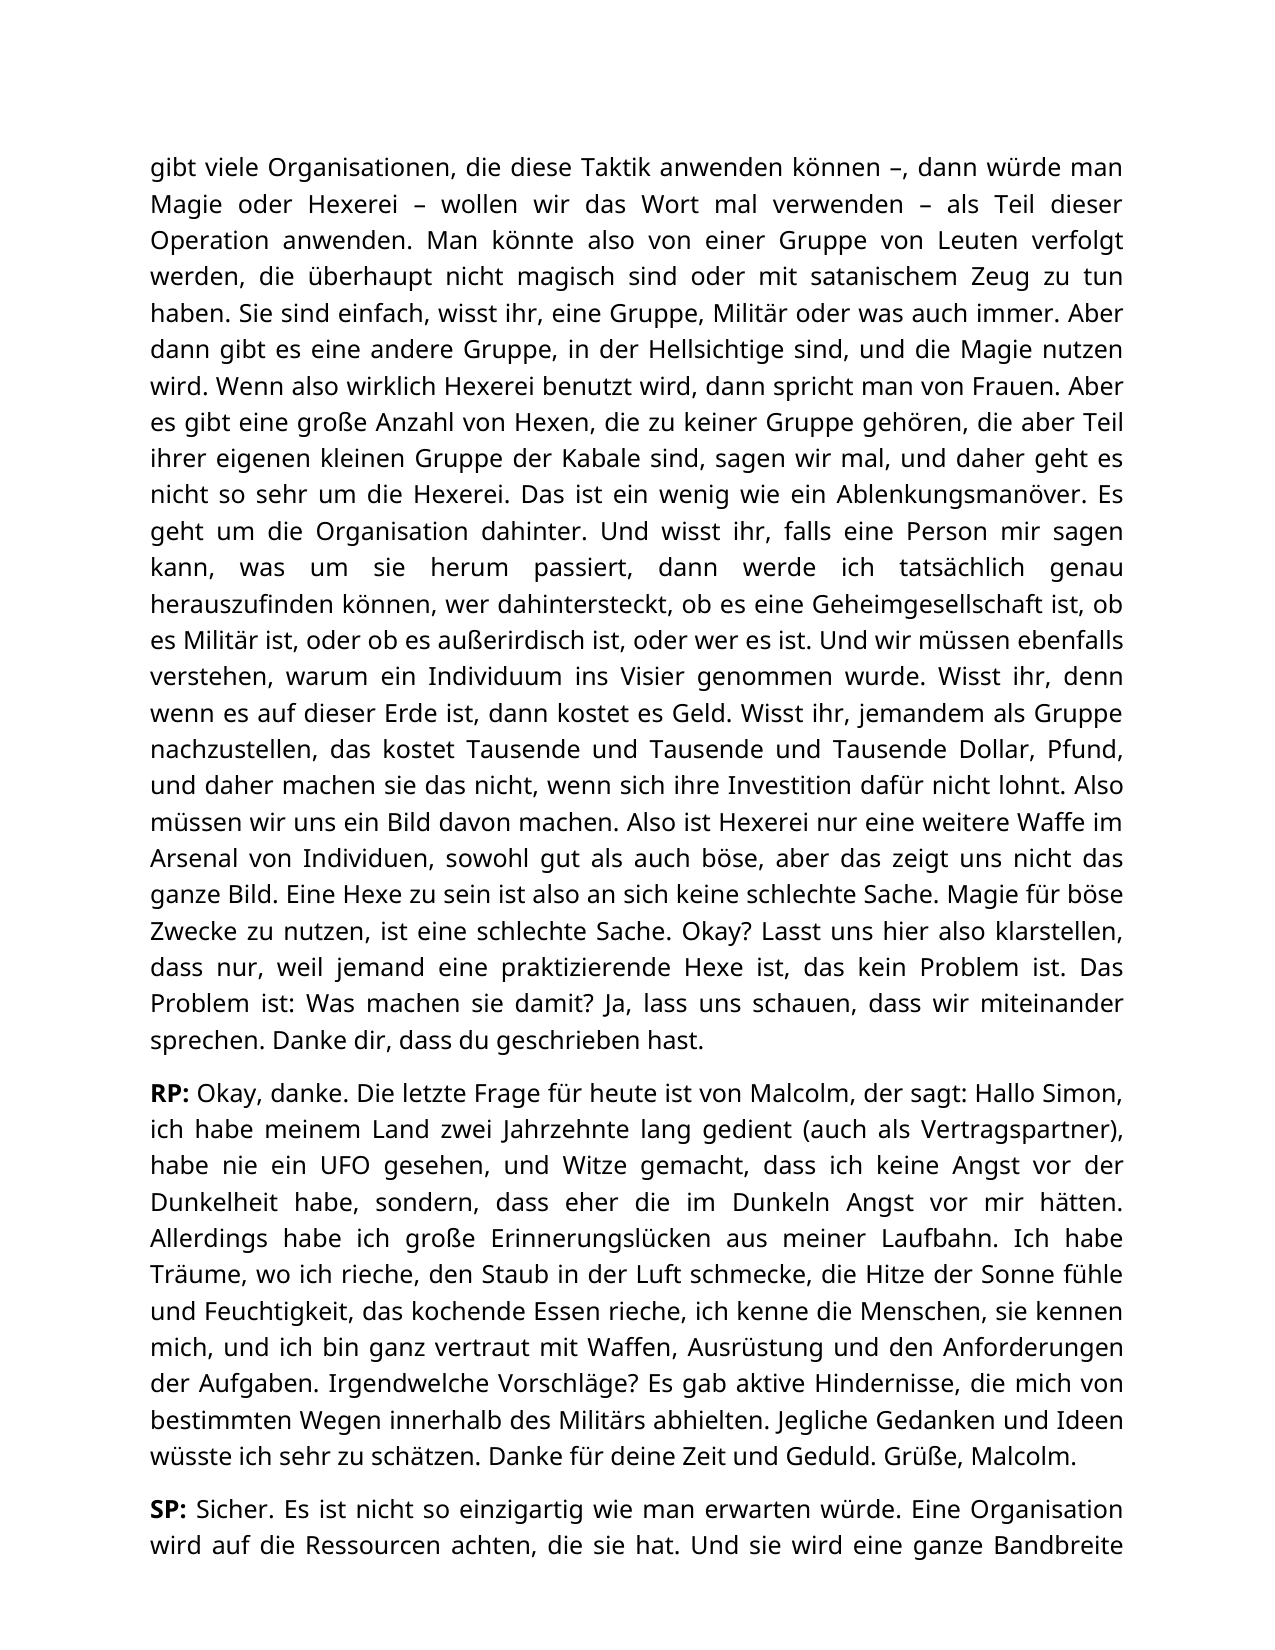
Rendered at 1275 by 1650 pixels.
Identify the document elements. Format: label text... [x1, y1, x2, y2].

text SP: Sicher. Es ist nicht so einzigartig wie man erwarten würde. Eine Organisation wird auf die Ressourcen achten, die sie hat. Und sie wird eine ganze Bandbreite [150, 1492, 1125, 1562]
text gibt viele Organisationen, die diese Taktik anwenden können –, dann würde man Magie oder Hexerei – wollen wir das Wort mal verwenden – als Teil dieser Operation anwenden. Man könnte also von einer Gruppe von Leuten verfolgt werden, die überhaupt nicht magisch sind oder mit satanischem Zeug zu tun haben. Sie sind einfach, wisst ihr, eine Gruppe, Militär oder was auch immer. Aber dann gibt es eine andere Gruppe, in der Hellsichtige sind, und die Magie nutzen wird. Wenn also wirklich Hexerei benutzt wird, dann spricht man von Frauen. Aber es gibt eine große Anzahl von Hexen, die zu keiner Gruppe gehören, die aber Teil ihrer eigenen kleinen Gruppe der Kabale sind, sagen wir mal, und daher geht es nicht so sehr um die Hexerei. Das ist ein wenig wie ein Ablenkungsmanöver. Es geht um die Organisation dahinter. Und wisst ihr, falls eine Person mir sagen kann, was um sie herum passiert, dann werde ich tatsächlich genau herauszufinden können, wer dahintersteckt, ob es eine Geheimgesellschaft ist, ob es Militär ist, oder ob es außerirdisch ist, oder wer es ist. Und wir müssen ebenfalls verstehen, warum ein Individuum ins Visier genommen wurde. Wisst ihr, denn wenn es auf dieser Erde ist, dann kostet es Geld. Wisst ihr, jemandem als Gruppe nachzustellen, das kostet Tausende und Tausende und Tausende Dollar, Pfund, und daher machen sie das nicht, wenn sich ihre Investition dafür nicht lohnt. Also müssen wir uns ein Bild davon machen. Also ist Hexerei nur eine weitere Waffe im Arsenal von Individuen, sowohl gut als auch böse, aber das zeigt uns nicht das ganze Bild. Eine Hexe zu sein ist also an sich keine schlechte Sache. Magie für böse Zwecke zu nutzen, ist eine schlechte Sache. Okay? Lasst uns hier also klarstellen, dass nur, weil jemand eine praktizierende Hexe ist, das kein Problem ist. Das Problem ist: Was machen sie damit? Ja, lass uns schauen, dass wir miteinander sprechen. Danke dir, dass du geschrieben hast. [150, 150, 1125, 1057]
text RP: Okay, danke. Die letzte Frage für heute ist von Malcolm, der sagt: Hallo Simon, ich habe meinem Land zwei Jahrzehnte lang gedient (auch als Vertragspartner), habe nie ein UFO gesehen, und Witze gemacht, dass ich keine Angst vor der Dunkelheit habe, sondern, dass eher die im Dunkeln Angst vor mir hätten. Allerdings habe ich große Erinnerungslücken aus meiner Laufbahn. Ich habe Träume, wo ich rieche, den Staub in der Luft schmecke, die Hitze der Sonne fühle und Feuchtigkeit, das kochende Essen rieche, ich kenne die Menschen, sie kennen mich, und ich bin ganz vertraut mit Waffen, Ausrüstung und den Anforderungen der Aufgaben. Irgendwelche Vorschläge? Es gab aktive Hindernisse, die mich von bestimmten Wegen innerhalb des Militärs abhielten. Jegliche Gedanken und Ideen wüsste ich sehr zu schätzen. Danke für deine Zeit und Geduld. Grüße, Malcolm. [150, 1075, 1125, 1473]
